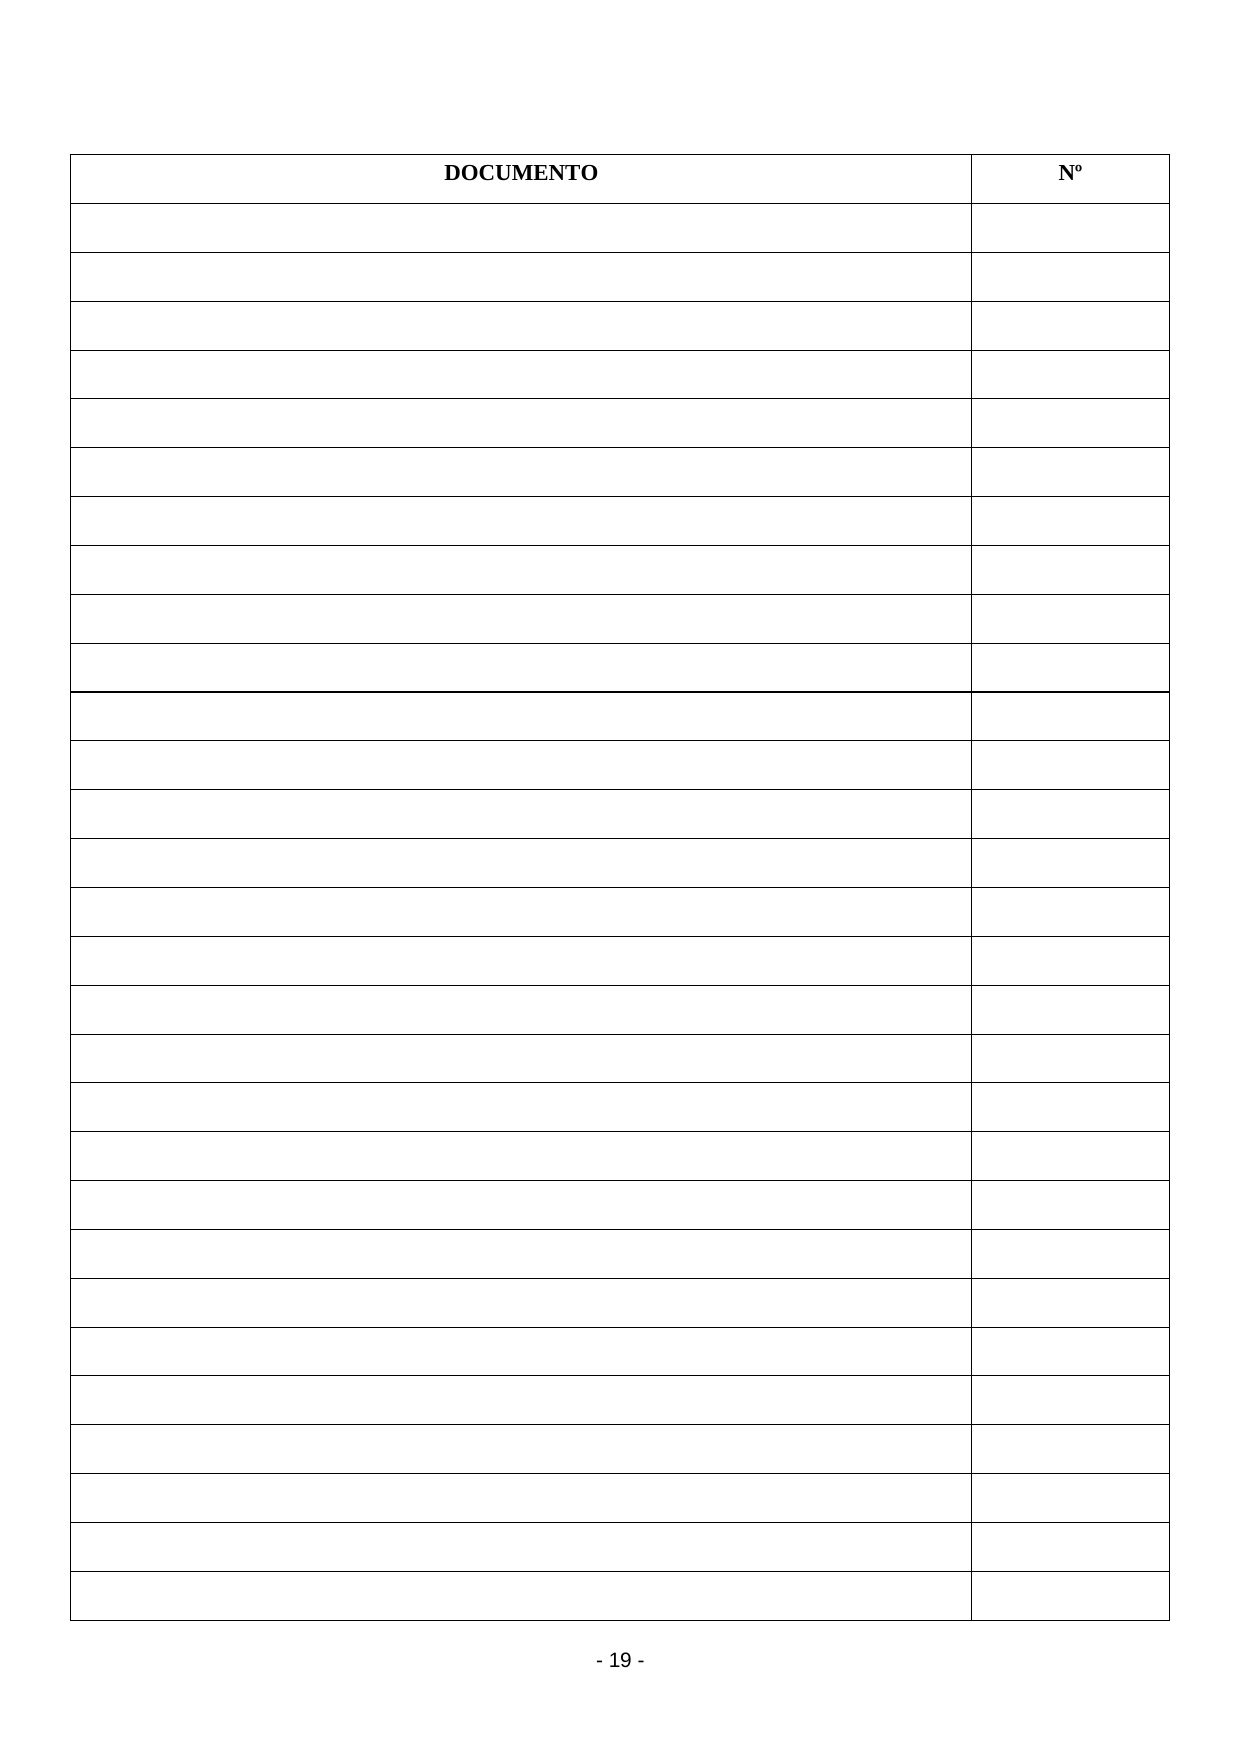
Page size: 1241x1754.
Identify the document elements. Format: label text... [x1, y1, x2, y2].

table_cell [972, 399, 1169, 447]
table_cell [972, 839, 1169, 887]
table_cell [972, 644, 1169, 691]
table_cell [972, 1181, 1169, 1229]
table_cell [972, 741, 1169, 789]
table_cell [972, 1523, 1169, 1571]
table_cell [972, 1083, 1169, 1131]
table_cell [972, 595, 1169, 643]
table_cell [71, 1474, 971, 1522]
table_cell [71, 644, 971, 691]
table_cell [71, 448, 971, 496]
table_cell [972, 204, 1169, 252]
table_cell [972, 302, 1169, 349]
table_cell [972, 1328, 1169, 1375]
table_cell [972, 351, 1169, 398]
table_cell [71, 1181, 971, 1229]
table_cell [71, 986, 971, 1033]
table_cell [71, 1376, 971, 1424]
table_cell [972, 937, 1169, 984]
table_cell [71, 399, 971, 447]
table_cell [972, 1132, 1169, 1180]
table_cell [71, 1035, 971, 1082]
table_cell [972, 1279, 1169, 1327]
table_cell [71, 1230, 971, 1278]
table_cell [972, 253, 1169, 301]
table_header DOCUMENTO [71, 155, 971, 203]
table_cell [972, 497, 1169, 545]
table_cell [972, 1572, 1169, 1620]
table_cell [972, 1230, 1169, 1278]
table_cell [71, 546, 971, 594]
table_cell [972, 1474, 1169, 1522]
table_cell [71, 1279, 971, 1327]
table_cell [71, 1425, 971, 1473]
table_cell [972, 1425, 1169, 1473]
table_cell [71, 693, 971, 740]
table_cell [71, 253, 971, 301]
table_cell [71, 1083, 971, 1131]
table_cell [71, 497, 971, 545]
table_cell [972, 986, 1169, 1033]
table_cell [972, 790, 1169, 838]
table_cell [71, 1523, 971, 1571]
table_cell [71, 595, 971, 643]
table_header Nº [972, 155, 1169, 203]
table_cell [71, 790, 971, 838]
table_cell [71, 351, 971, 398]
table_cell [71, 839, 971, 887]
table_cell [71, 204, 971, 252]
table_cell [972, 448, 1169, 496]
table_cell [71, 302, 971, 349]
table_cell [71, 937, 971, 984]
table_cell [972, 546, 1169, 594]
table_cell [71, 1132, 971, 1180]
table_cell [972, 1035, 1169, 1082]
table_cell [71, 888, 971, 936]
table_cell [71, 741, 971, 789]
table_cell [71, 1328, 971, 1375]
table_cell [972, 1376, 1169, 1424]
table_cell [972, 693, 1169, 740]
table_cell [972, 888, 1169, 936]
table_cell [71, 1572, 971, 1620]
